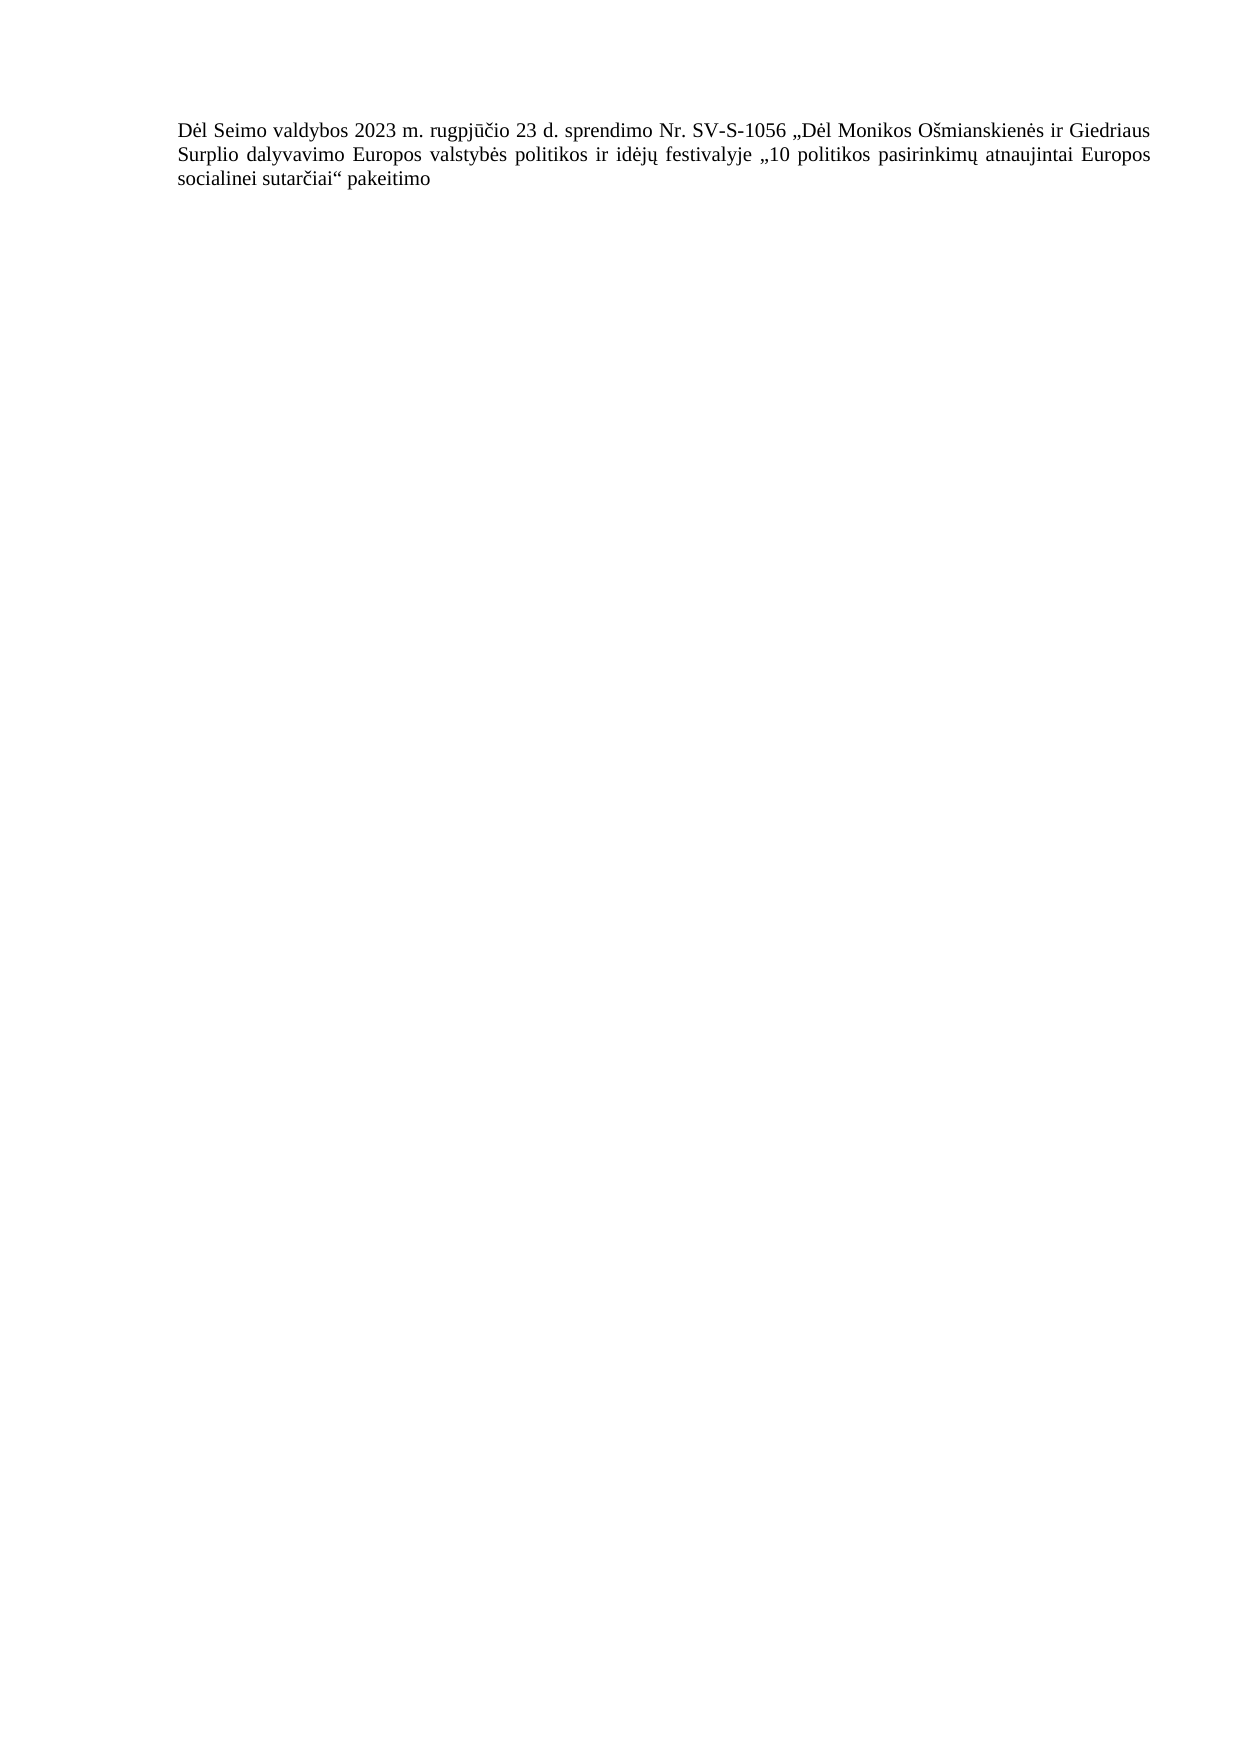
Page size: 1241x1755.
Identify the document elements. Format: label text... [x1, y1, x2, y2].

text Dėl Seimo valdybos 2023 m. rugpjūčio 23 d. sprendimo Nr. SV-S-1056 „Dėl Monikos Ošmianskienės ir Giedriaus Surplio dalyvavimo Europos valstybės politikos ir idėjų festivalyje „10 politikos pasirinkimų atnaujintai Europos socialinei sutarčiai“ pakeitimo [177, 118, 1152, 190]
